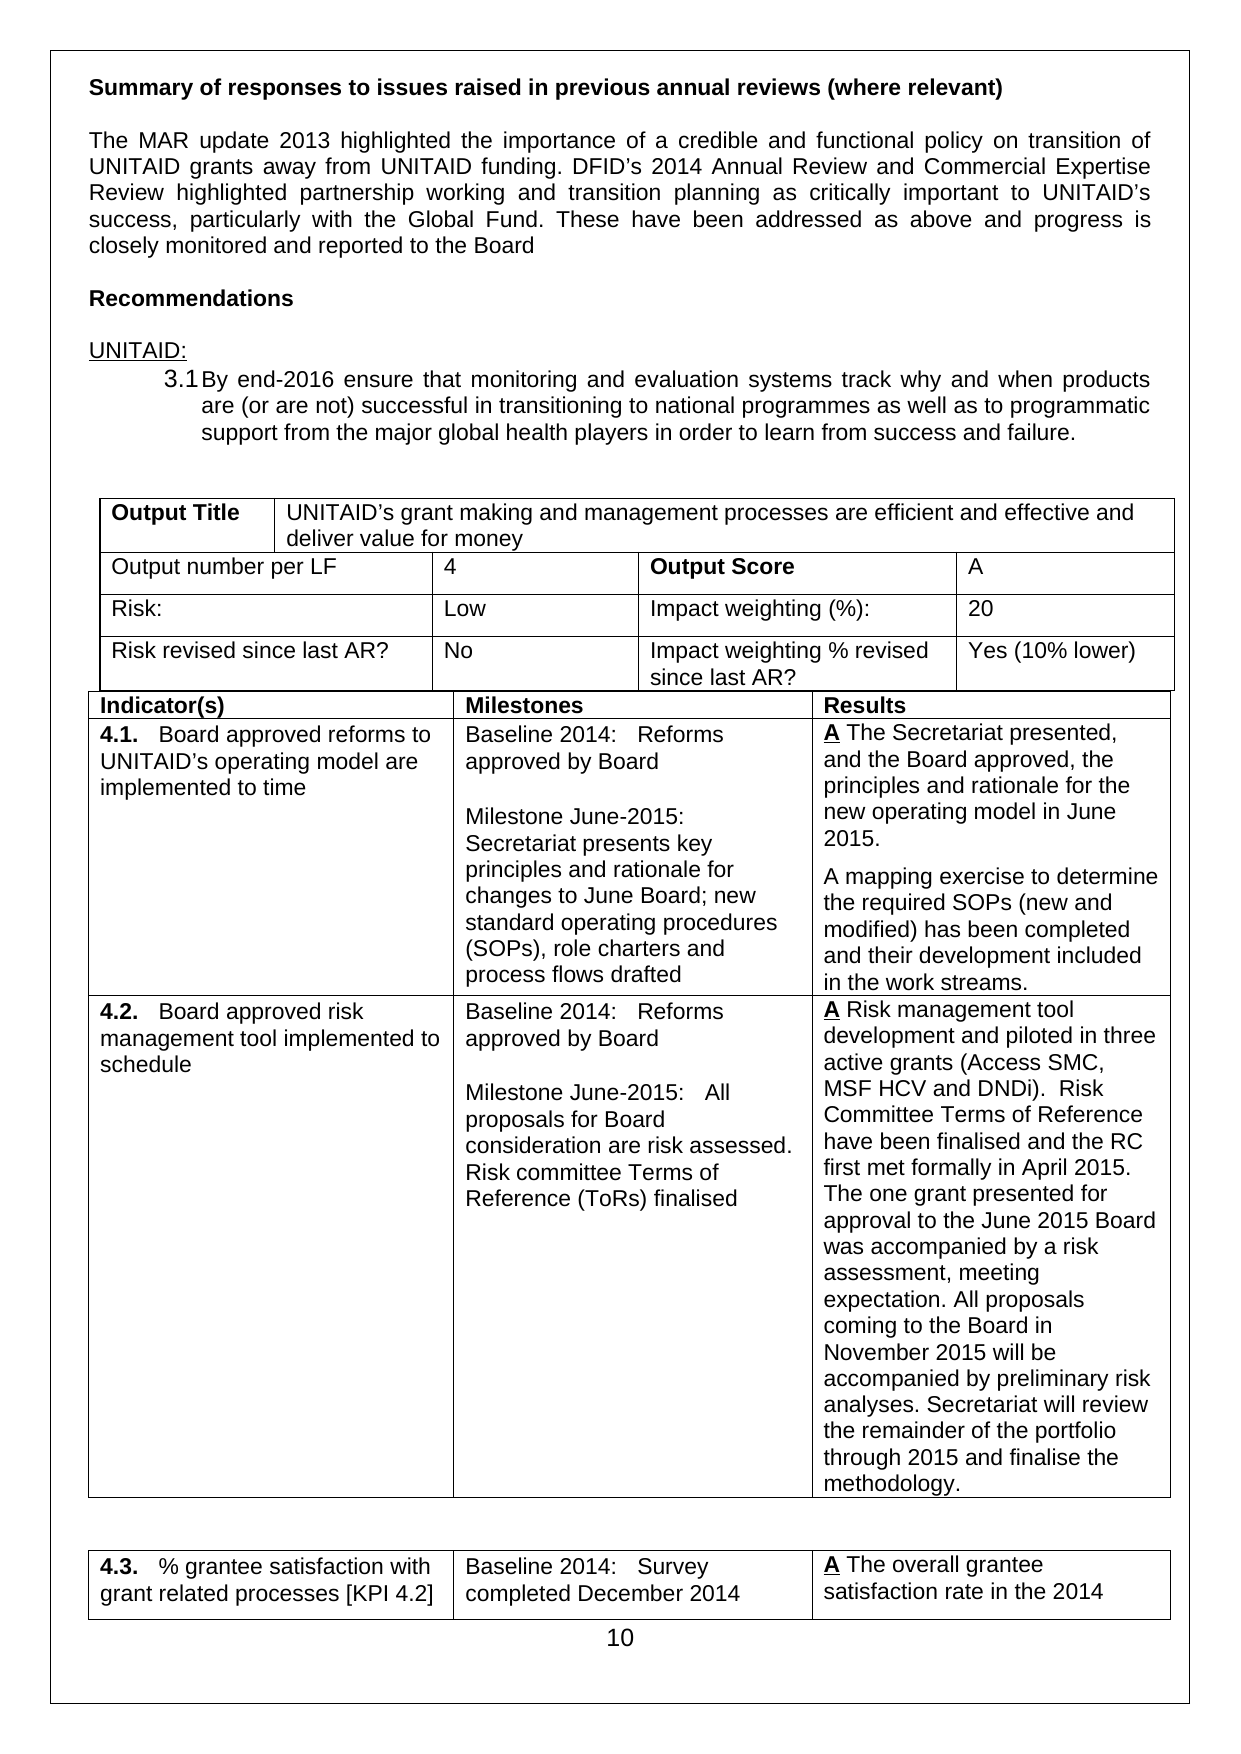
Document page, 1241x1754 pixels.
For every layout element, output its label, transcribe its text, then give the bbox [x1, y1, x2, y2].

text Recommendations [89, 285, 1152, 311]
table_cell Low [433, 595, 638, 636]
text The MAR update 2013 highlighted the importance of a credible and functional policy on transition of UNITAID grants away from UNITAID funding. DFID’s 2014 Annual Review and Commercial Expertise Review highlighted partnership working and transition planning as critically important to UNITAID’s success, particularly with the Global Fund. These have been addressed as above and progress is closely monitored and reported to the Board [89, 127, 1152, 258]
table_cell A Risk management tool development and piloted in three active grants (Access SMC, MSF HCV and DNDi). Risk Committee Terms of Reference have been finalised and the RC first met formally in April 2015. The one grant presented for approval to the June 2015 Board was accompanied by a risk assessment, meeting expectation. All proposals coming to the Board in November 2015 will be accompanied by preliminary risk analyses. Secretariat will review the remainder of the portfolio through 2015 and finalise the methodology. [813, 996, 1170, 1497]
table_cell Output Score [639, 553, 956, 594]
table_header Baseline 2014: Survey completed December 2014 [454, 1551, 812, 1618]
table_cell 4.1. Board approved reforms to UNITAID’s operating model are implemented to time [89, 719, 453, 995]
table_cell A The Secretariat presented, and the Board approved, the principles and rationale for the new operating model in June 2015. A mapping exercise to determine the required SOPs (new and modified) has been completed and their development included in the work streams. [813, 719, 1170, 995]
table_cell Risk revised since last AR? [101, 637, 432, 690]
table_header UNITAID’s grant making and management processes are efficient and effective and deliver value for money [275, 499, 1174, 552]
text Summary of responses to issues raised in previous annual reviews (where relevant) [89, 74, 1152, 100]
table_cell 20 [957, 595, 1174, 636]
text UNITAID: [89, 337, 1152, 364]
table_cell Baseline 2014: Reforms approved by Board Milestone June-2015: All proposals for Board consideration are risk assessed. Risk committee Terms of Reference (ToRs) finalised [454, 996, 812, 1497]
table_header Indicator(s) [89, 692, 453, 718]
table_cell Baseline 2014: Reforms approved by Board Milestone June-2015: Secretariat presents key principles and rationale for changes to June Board; new standard operating procedures (SOPs), role charters and process flows drafted [454, 719, 812, 995]
table_cell No [433, 637, 638, 690]
table_cell Impact weighting % revised since last AR? [639, 637, 956, 690]
table_cell Risk: [101, 595, 432, 636]
list By end-2016 ensure that monitoring and evaluation systems track why and when products are (or are not) successful in transitioning to national programmes as well as to programmatic support from the major global health players in order to learn from success and failure. [164, 364, 1152, 445]
table_cell Yes (10% lower) [957, 637, 1174, 690]
table_header Results [813, 692, 1170, 718]
table_header 4.3. % grantee satisfaction with grant related processes [KPI 4.2] [89, 1551, 453, 1618]
table_cell Output number per LF [101, 553, 432, 594]
table_cell Impact weighting (%): [639, 595, 956, 636]
table_header A The overall grantee satisfaction rate in the 2014 [813, 1551, 1170, 1618]
table_header Milestones [454, 692, 812, 718]
table_header Output Title [101, 499, 274, 552]
table_cell 4.2. Board approved risk management tool implemented to schedule [89, 996, 453, 1497]
table_cell A [957, 553, 1174, 594]
table_cell 4 [433, 553, 638, 594]
